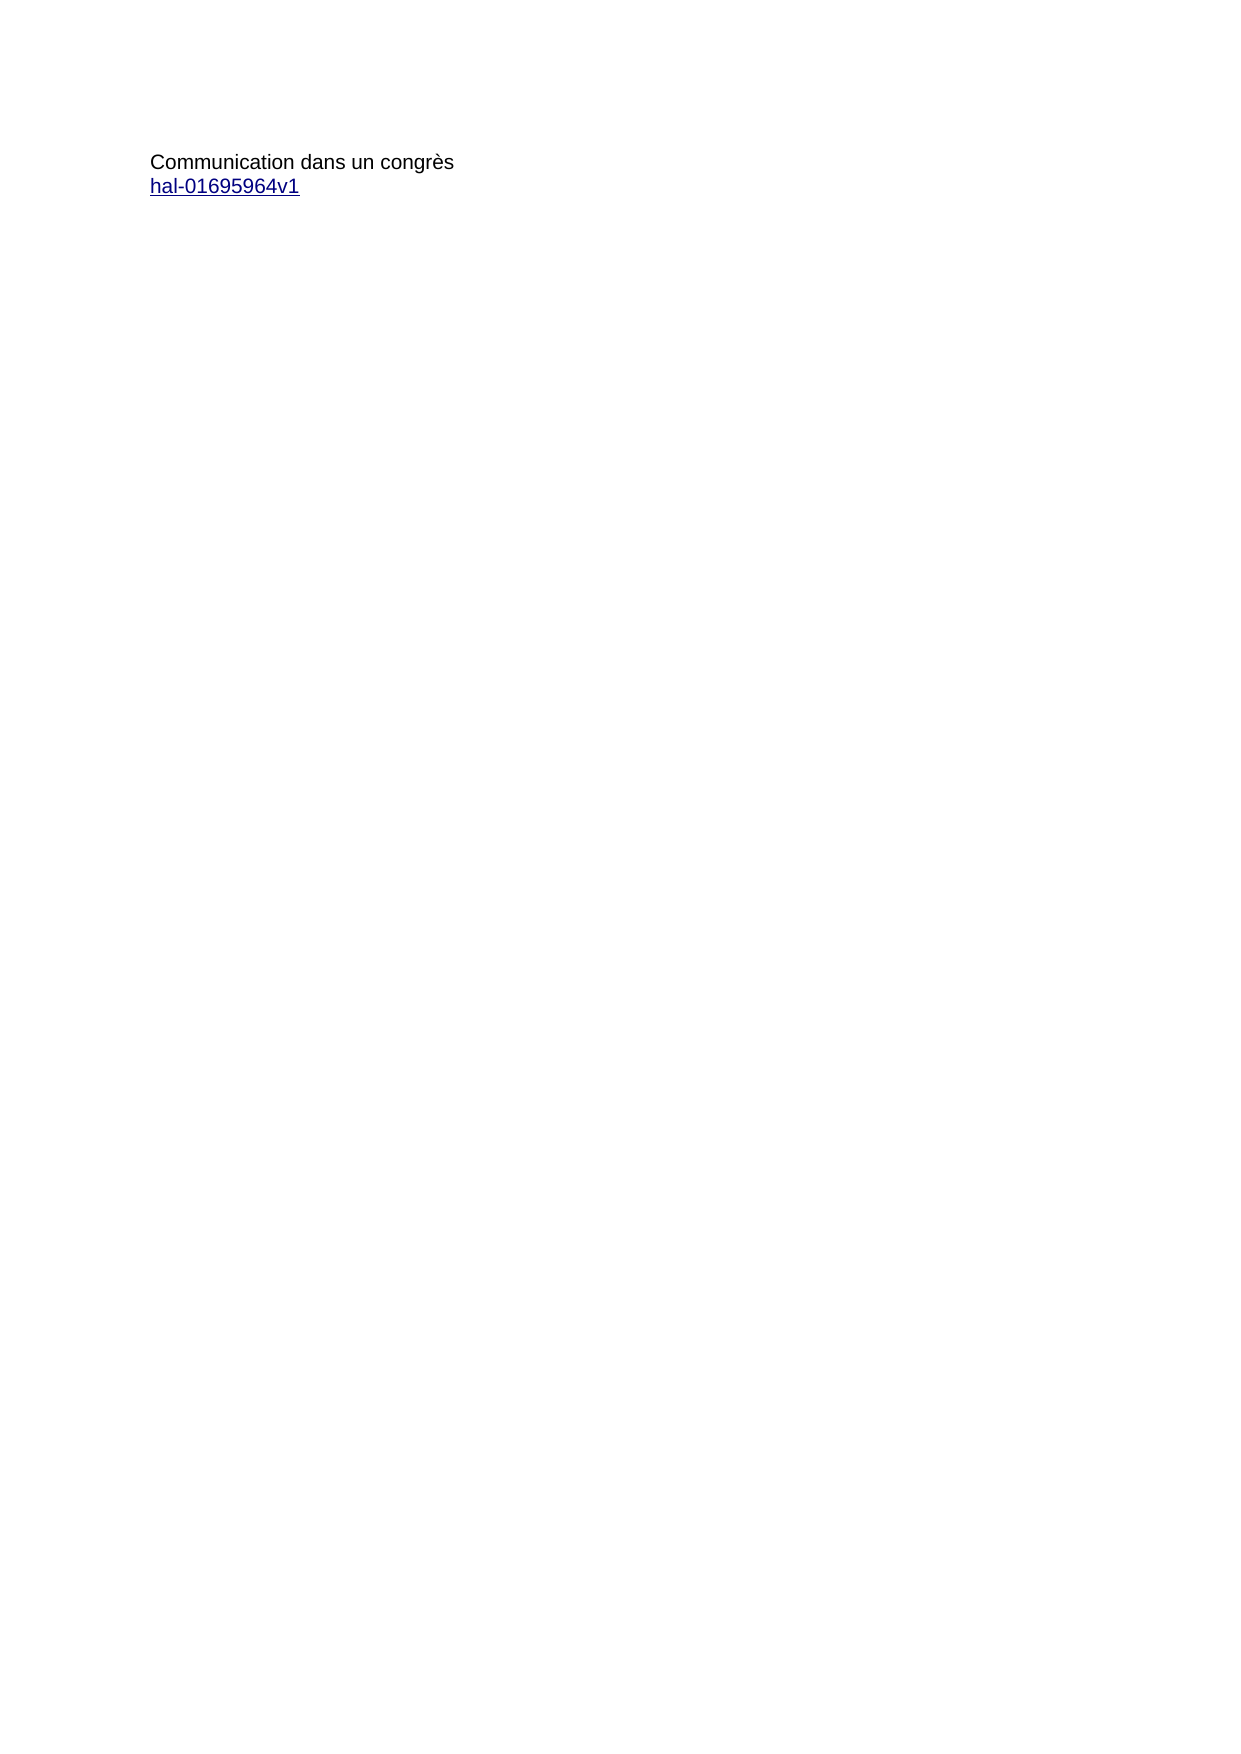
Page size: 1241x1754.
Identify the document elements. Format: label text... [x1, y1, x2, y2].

table_cell Communication dans un congrès hal-01695964v1 [150, 150, 1090, 198]
